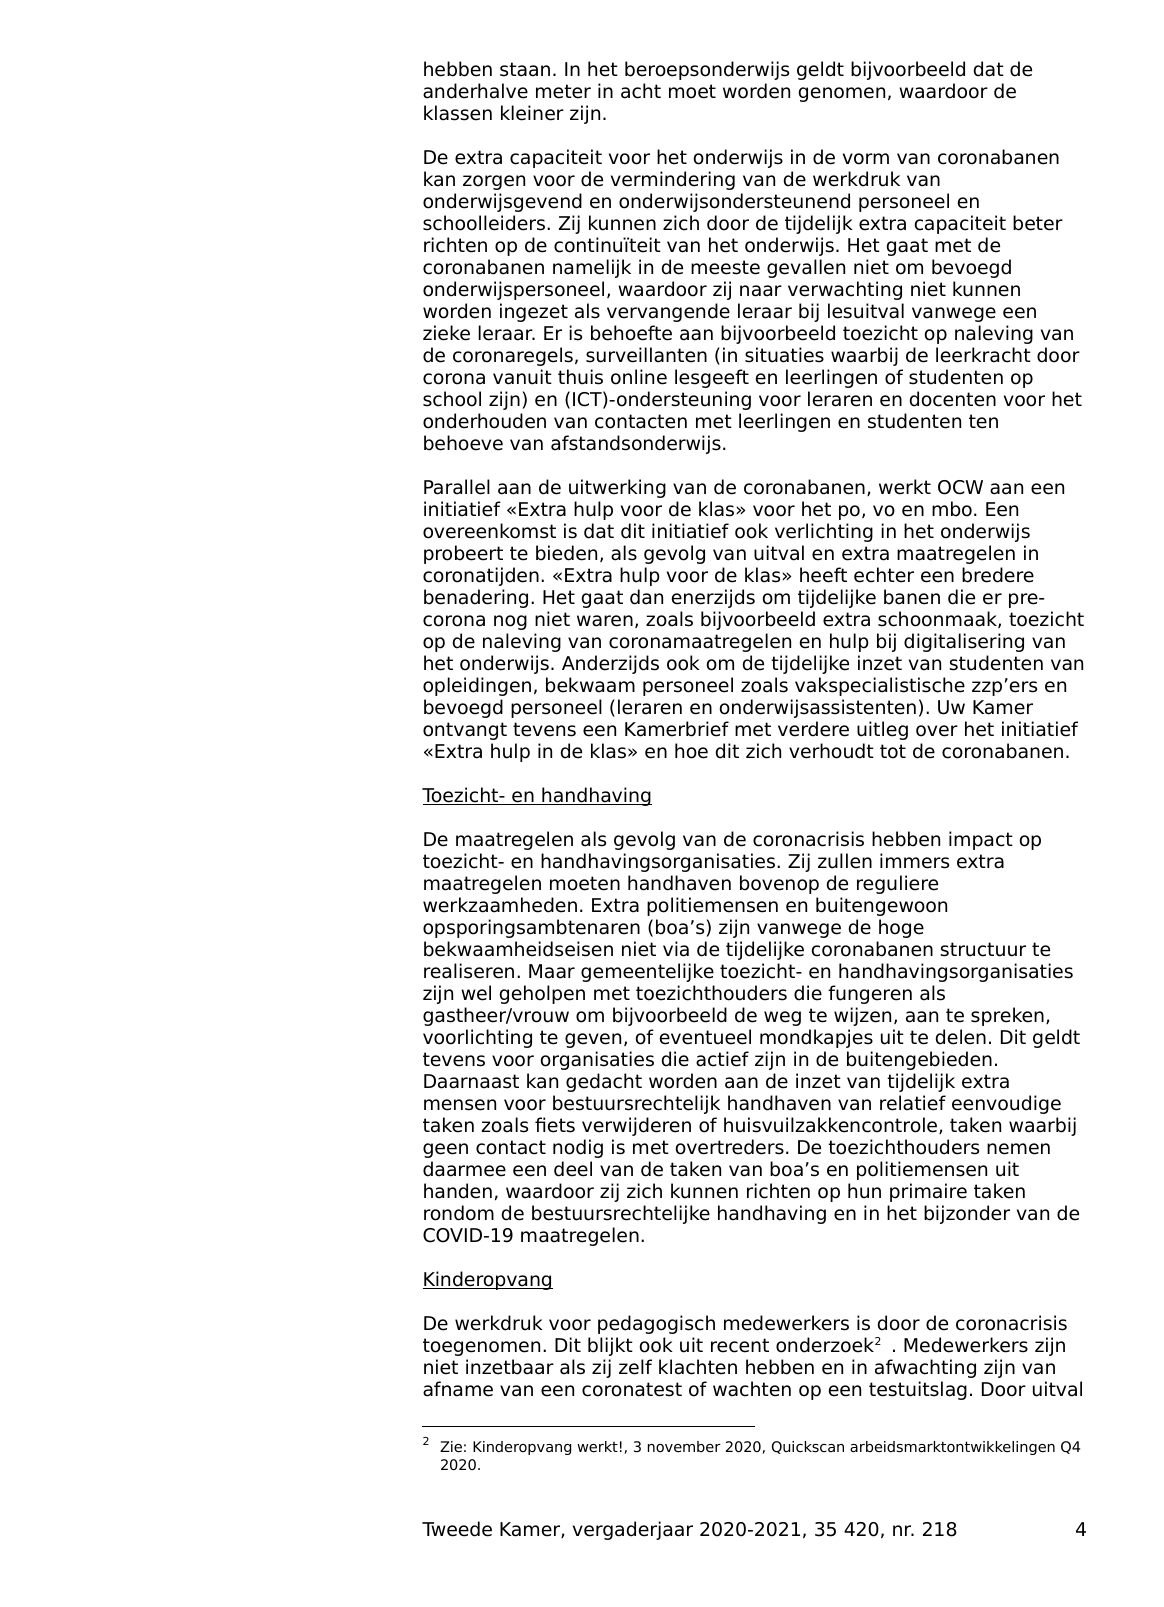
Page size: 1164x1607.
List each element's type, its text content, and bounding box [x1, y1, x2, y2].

text Zie: Kinderopvang werkt!, 3 november 2020, Quickscan arbeidsmarktontwikkelingen Q4 2020. [422, 1435, 1087, 1474]
text Parallel aan de uitwerking van de coronabanen, werkt OCW aan een initiatief «Extra hulp voor de klas» voor het po, vo en mbo. Een overeenkomst is dat dit initiatief ook verlichting in het onderwijs probeert te bieden, als gevolg van uitval en extra maatregelen in coronatijden. «Extra hulp voor de klas» heeft echter een bredere benadering. Het gaat dan enerzijds om tijdelijke banen die er pre-corona nog niet waren, zoals bijvoorbeeld extra schoonmaak, toezicht op de naleving van coronamaatregelen en hulp bij digitalisering van het onderwijs. Anderzijds ook om de tijdelijke inzet van studenten van opleidingen, bekwaam personeel zoals vakspecialistische zzp’ers en bevoegd personeel (leraren en onderwijsassistenten). Uw Kamer ontvangt tevens een Kamerbrief met verdere uitleg over het initiatief «Extra hulp in de klas» en hoe dit zich verhoudt tot de coronabanen. [422, 477, 1087, 763]
text hebben staan. In het beroepsonderwijs geldt bijvoorbeeld dat de anderhalve meter in acht moet worden genomen, waardoor de klassen kleiner zijn. [422, 59, 1087, 125]
subtitle Kinderopvang [422, 1269, 1087, 1291]
text De maatregelen als gevolg van de coronacrisis hebben impact op toezicht- en handhavingsorganisaties. Zij zullen immers extra maatregelen moeten handhaven bovenop de reguliere werkzaamheden. Extra politiemensen en buitengewoon opsporingsambtenaren (boa’s) zijn vanwege de hoge bekwaamheidseisen niet via de tijdelijke coronabanen structuur te realiseren. Maar gemeentelijke toezicht- en handhavingsorganisaties zijn wel geholpen met toezichthouders die fungeren als gastheer/vrouw om bijvoorbeeld de weg te wijzen, aan te spreken, voorlichting te geven, of eventueel mondkapjes uit te delen. Dit geldt tevens voor organisaties die actief zijn in de buitengebieden. Daarnaast kan gedacht worden aan de inzet van tijdelijk extra mensen voor bestuursrechtelijk handhaven van relatief eenvoudige taken zoals fiets verwijderen of huisvuilzakkencontrole, taken waarbij geen contact nodig is met overtreders. De toezichthouders nemen daarmee een deel van de taken van boa’s en politiemensen uit handen, waardoor zij zich kunnen richten op hun primaire taken rondom de bestuursrechtelijke handhaving en in het bijzonder van de COVID-19 maatregelen. [422, 829, 1087, 1247]
text De extra capaciteit voor het onderwijs in de vorm van coronabanen kan zorgen voor de vermindering van de werkdruk van onderwijsgevend en onderwijsondersteunend personeel en schoolleiders. Zij kunnen zich door de tijdelijk extra capaciteit beter richten op de continuïteit van het onderwijs. Het gaat met de coronabanen namelijk in de meeste gevallen niet om bevoegd onderwijspersoneel, waardoor zij naar verwachting niet kunnen worden ingezet als vervangende leraar bij lesuitval vanwege een zieke leraar. Er is behoefte aan bijvoorbeeld toezicht op naleving van de coronaregels, surveillanten (in situaties waarbij de leerkracht door corona vanuit thuis online lesgeeft en leerlingen of studenten op school zijn) en (ICT)-ondersteuning voor leraren en docenten voor het onderhouden van contacten met leerlingen en studenten ten behoeve van afstandsonderwijs. [422, 147, 1087, 455]
text De werkdruk voor pedagogisch medewerkers is door de coronacrisis toegenomen. Dit blijkt ook uit recent onderzoek . Medewerkers zijn niet inzetbaar als zij zelf klachten hebben en in afwachting zijn van afname van een coronatest of wachten op een testuitslag. Door uitval [422, 1313, 1087, 1401]
subtitle Toezicht- en handhaving [422, 785, 1087, 807]
